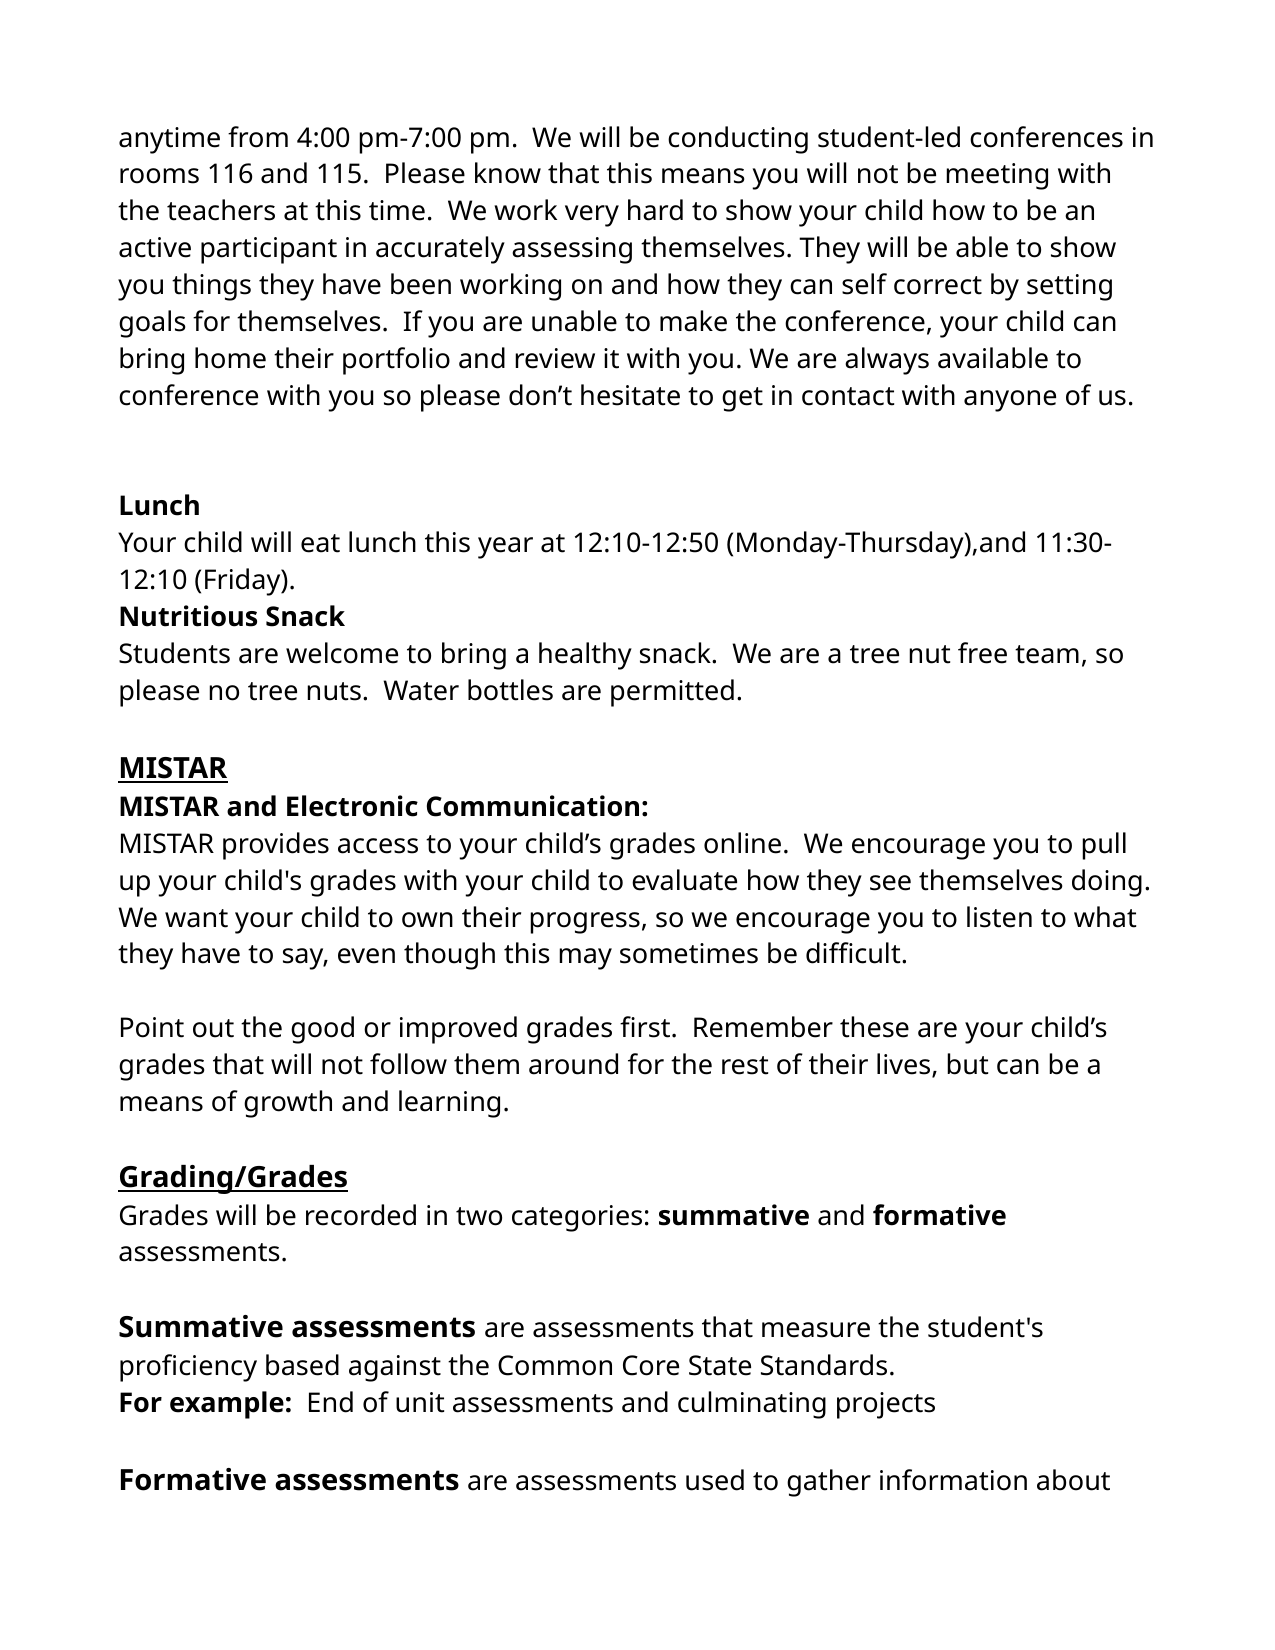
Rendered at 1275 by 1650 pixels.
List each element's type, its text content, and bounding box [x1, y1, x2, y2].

text Formative assessments are assessments used to gather information about [118, 1460, 1157, 1499]
text MISTAR provides access to your child’s grades online. We encourage you to pull up your child's grades with your child to evaluate how they see themselves doing. We want your child to own their progress, so we encourage you to listen to what they have to say, even though this may sometimes be difficult. [118, 824, 1157, 972]
text Grades will be recorded in two categories: summative and formative assessments. [118, 1196, 1157, 1270]
text Point out the good or improved grades first. Remember these are your child’s grades that will not follow them around for the rest of their lives, but can be a means of growth and learning. [118, 1009, 1157, 1119]
text MISTAR and Electronic Communication: [118, 787, 1157, 824]
text Nutritious Snack [118, 597, 1157, 634]
text Grading/Grades [118, 1156, 1157, 1196]
text Your child will eat lunch this year at 12:10-12:50 (Monday-Thursday),and 11:30-12:10 (Friday). [118, 524, 1157, 597]
text Summative assessments are assessments that measure the student's proficiency based against the Common Core State Standards. [118, 1307, 1157, 1383]
text Students are welcome to bring a healthy snack. We are a tree nut free team, so please no tree nuts. Water bottles are permitted. [118, 634, 1157, 708]
text Lunch [118, 487, 1157, 524]
text MISTAR [118, 748, 1157, 787]
text For example: End of unit assessments and culminating projects [118, 1383, 1157, 1420]
text anytime from 4:00 pm-7:00 pm. We will be conducting student-led conferences in rooms 116 and 115. Please know that this means you will not be meeting with the teachers at this time. We work very hard to show your child how to be an active participant in accurately assessing themselves. They will be able to show you things they have been working on and how they can self correct by setting goals for themselves. If you are unable to make the conference, your child can bring home their portfolio and review it with you. We are always available to conference with you so please don’t hesitate to get in contact with anyone of us. [118, 118, 1157, 413]
